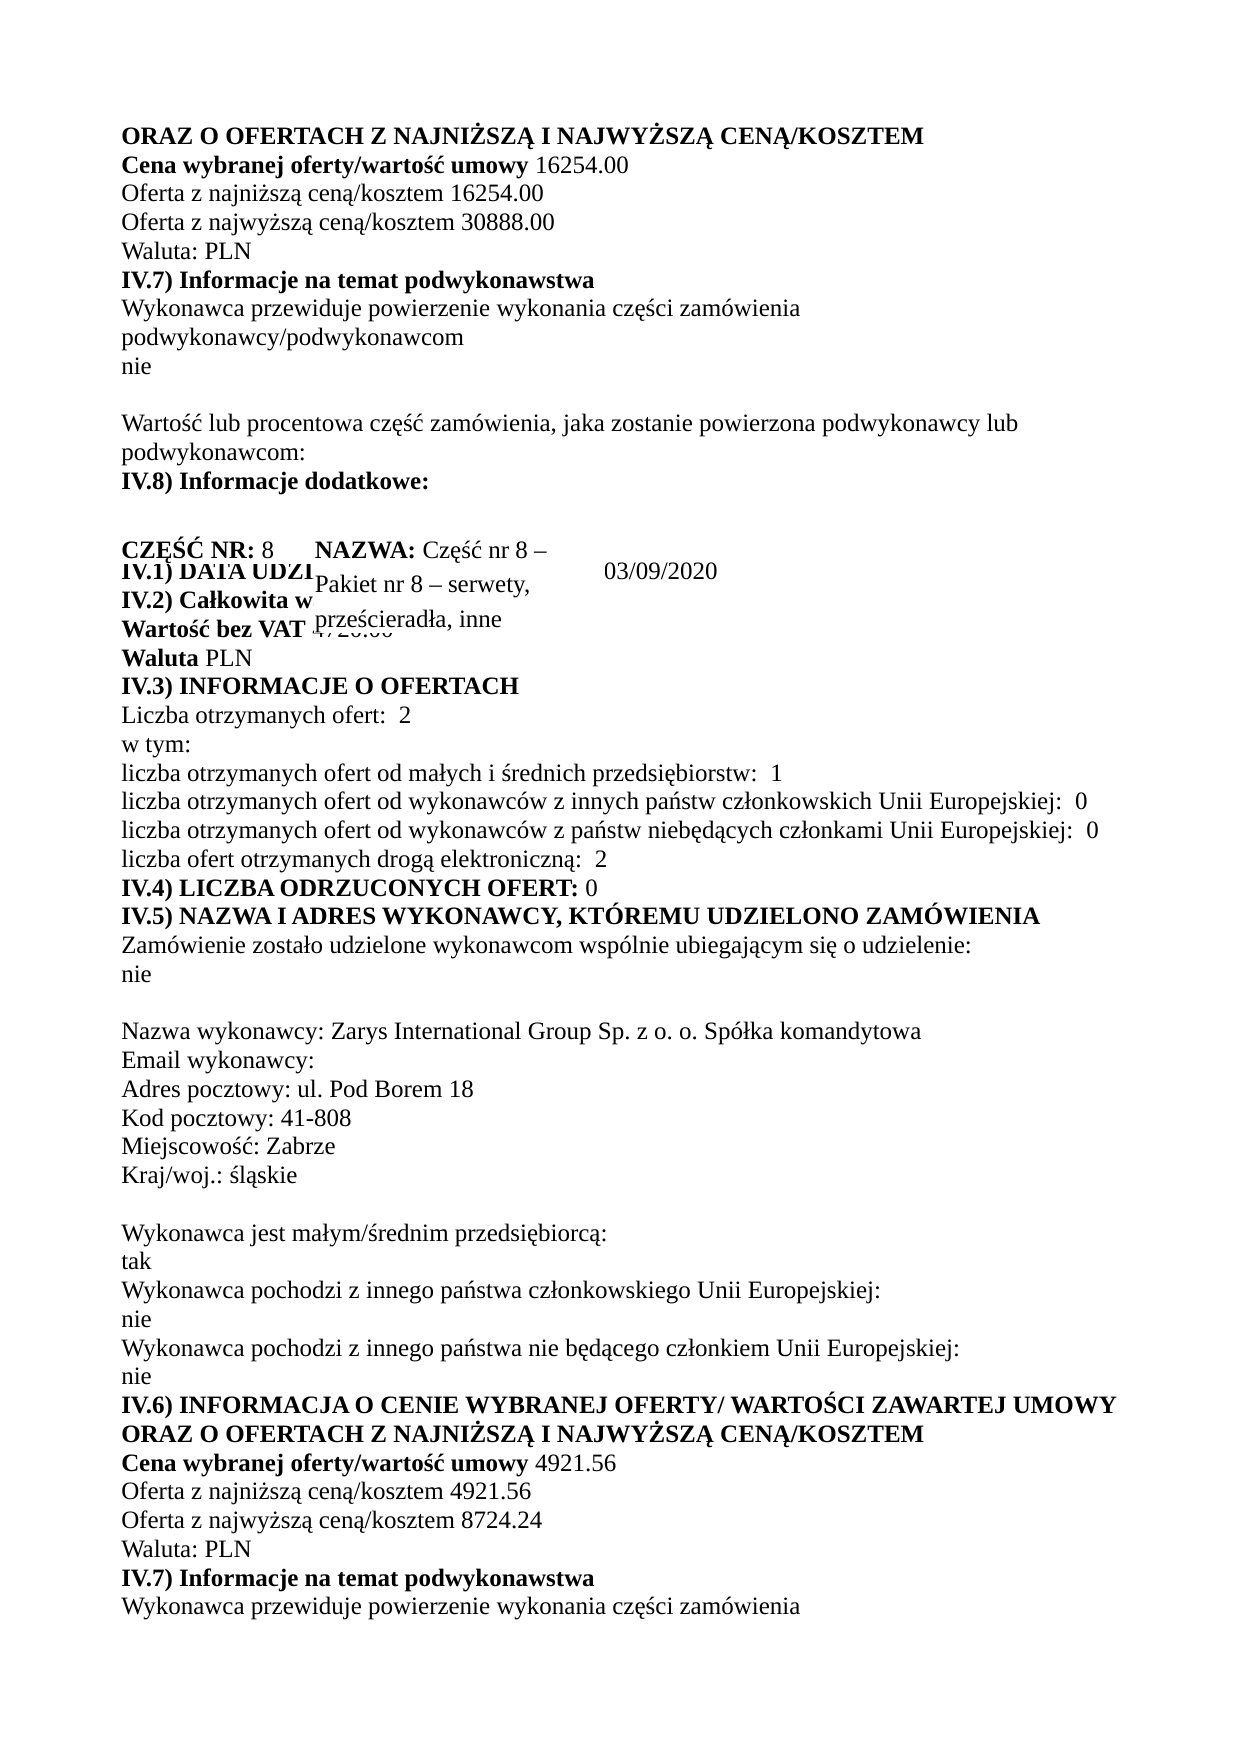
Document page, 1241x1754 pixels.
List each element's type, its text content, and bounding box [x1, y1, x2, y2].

table_header [608, 532, 1122, 543]
table_header [118, 532, 608, 633]
table_cell ORAZ O OFERTACH Z NAJNIŻSZĄ I NAJWYŻSZĄ CENĄ/KOSZTEM Cena wybranej oferty/wartość umowy 16254.00 Oferta z najniższą ceną/kosztem 16254.00 Oferta z najwyższą ceną/kosztem 30888.00 Waluta: PLN IV.7) Informacje na temat podwykonawstwa Wykonawca przewiduje powierzenie wykonania części zamówienia podwykonawcy/podwykonawcom nie Wartość lub procentowa część zamówienia, jaka zostanie powierzona podwykonawcy lub podwykonawcom: IV.8) Informacje dodatkowe: [118, 118, 1122, 498]
table_cell [608, 543, 1122, 553]
table_cell IV.1) DATA UDZIELENIA ZAMÓWIENIA: 03/09/2020 IV.2) Całkowita wartość zamówienia Wartość bez VAT 4720.00 Waluta PLN IV.3) INFORMACJE O OFERTACH Liczba otrzymanych ofert: 2 w tym: liczba otrzymanych ofert od małych i średnich przedsiębiorstw: 1 liczba otrzymanych ofert od wykonawców z innych państw członkowskich Unii Europejskiej: 0 liczba otrzymanych ofert od wykonawców z państw niebędących członkami Unii Europejskiej: 0 liczba ofert otrzymanych drogą elektroniczną: 2 IV.4) LICZBA ODRZUCONYCH OFERT: 0 IV.5) NAZWA I ADRES WYKONAWCY, KTÓREMU UDZIELONO ZAMÓWIENIA Zamówienie zostało udzielone wykonawcom wspólnie ubiegającym się o udzielenie: nie Nazwa wykonawcy: Zarys International Group Sp. z o. o. Spółka komandytowa Email wykonawcy: Adres pocztowy: ul. Pod Borem 18 Kod pocztowy: 41-808 Miejscowość: Zabrze Kraj/woj.: śląskie Wykonawca jest małym/średnim przedsiębiorcą: tak Wykonawca pochodzi z innego państwa członkowskiego Unii Europejskiej: nie Wykonawca pochodzi z innego państwa nie będącego członkiem Unii Europejskiej: nie IV.6) INFORMACJA O CENIE WYBRANEJ OFERTY/ WARTOŚCI ZAWARTEJ UMOWY ORAZ O OFERTACH Z NAJNIŻSZĄ I NAJWYŻSZĄ CENĄ/KOSZTEM Cena wybranej oferty/wartość umowy 4921.56 Oferta z najniższą ceną/kosztem 4921.56 Oferta z najwyższą ceną/kosztem 8724.24 Waluta: PLN IV.7) Informacje na temat podwykonawstwa Wykonawca przewiduje powierzenie wykonania części zamówienia podwykonawcy/podwykonawcom nie Wartość lub procentowa część zamówienia, jaka zostanie powierzona podwykonawcy lub podwykonawcom: IV.8) Informacje dodatkowe: [118, 554, 1122, 1623]
table_header [318, 617, 323, 626]
